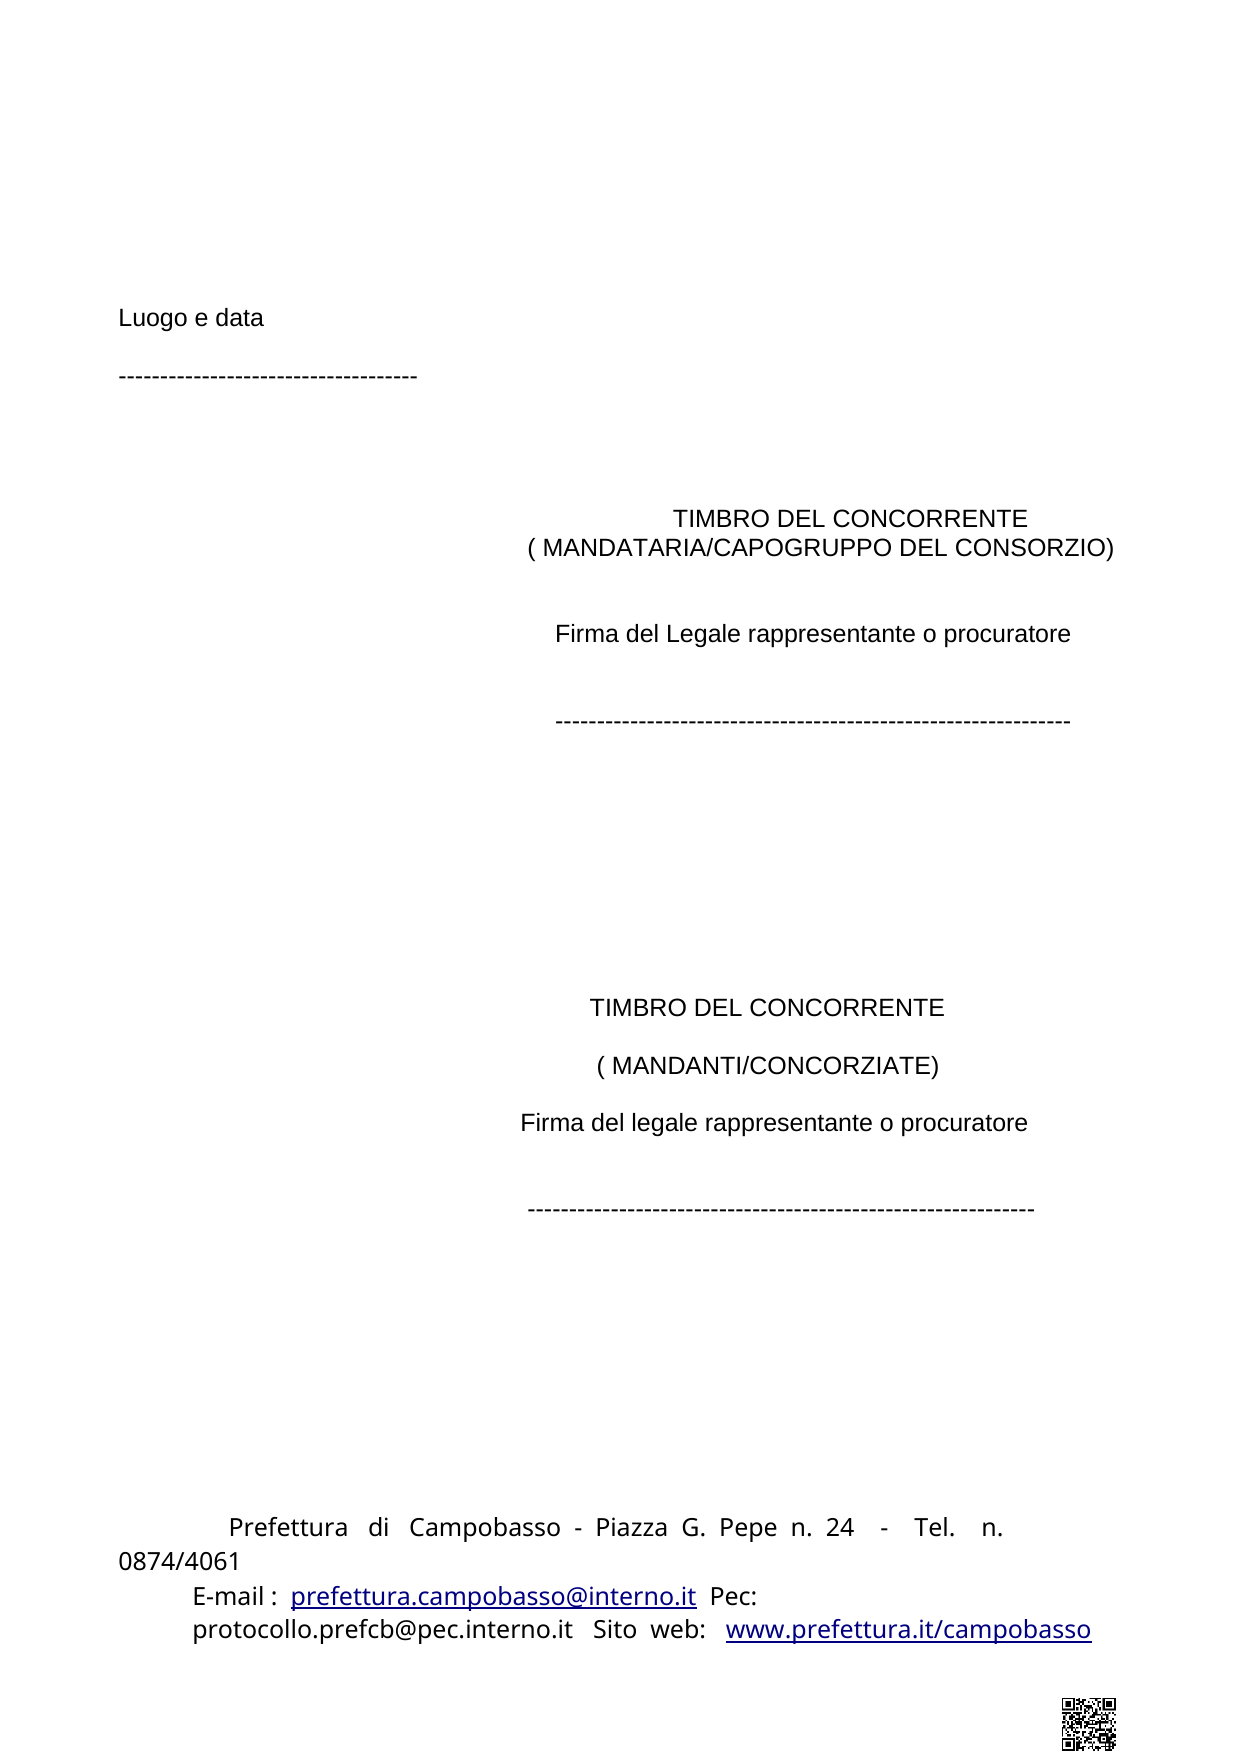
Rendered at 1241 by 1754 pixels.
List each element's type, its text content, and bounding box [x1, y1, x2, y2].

text TIMBRO DEL CONCORRENTE [118, 504, 1122, 533]
text ------------------------------------------------------------- [118, 1194, 1122, 1223]
text Firma del legale rappresentante o procuratore [118, 1108, 1122, 1137]
text ------------------------------------ [118, 361, 1122, 389]
text Firma del Legale rappresentante o procuratore [118, 619, 1122, 648]
text TIMBRO DEL CONCORRENTE [118, 993, 1122, 1022]
text Luogo e data [118, 303, 1122, 332]
text ( MANDATARIA/CAPOGRUPPO DEL CONSORZIO) [118, 533, 1122, 562]
text -------------------------------------------------------------- [118, 706, 1122, 734]
text ( MANDANTI/CONCORZIATE) [118, 1051, 1122, 1079]
